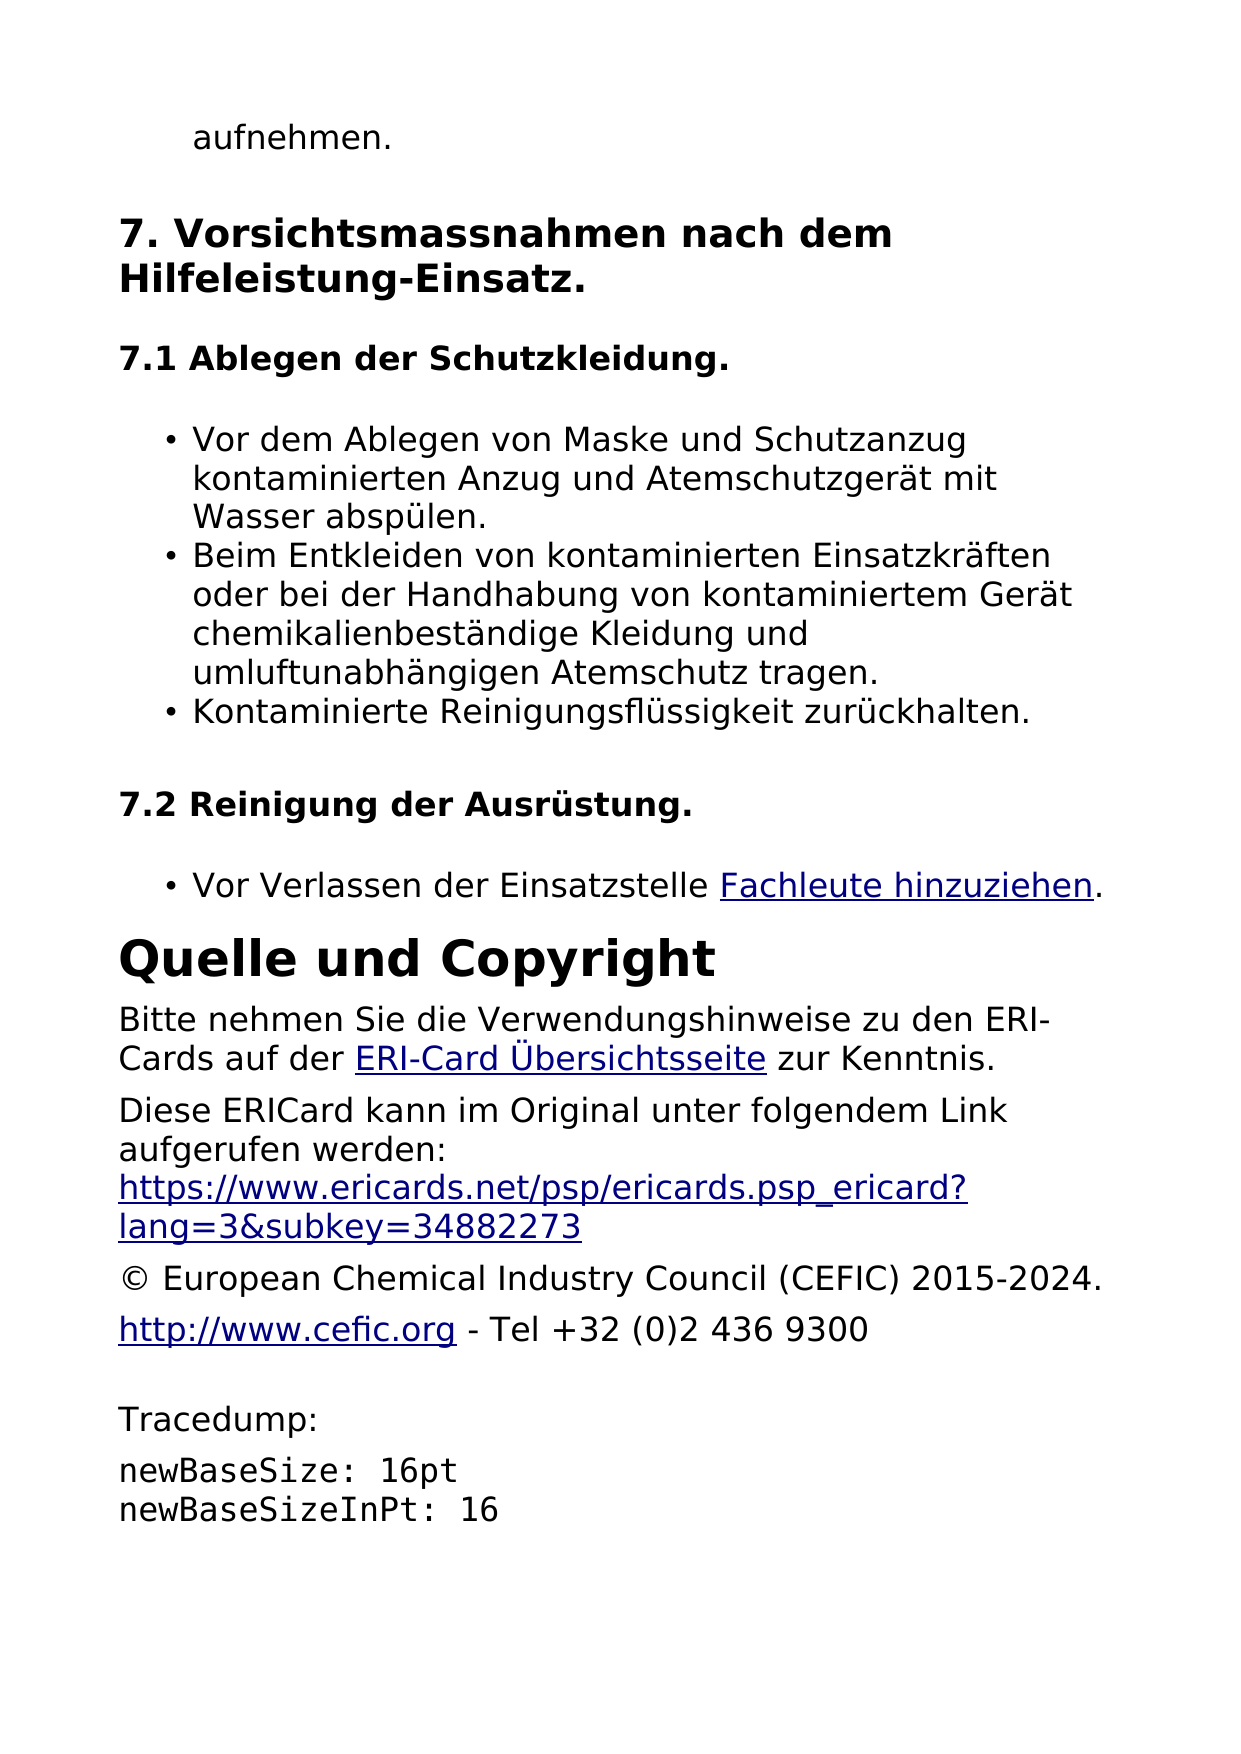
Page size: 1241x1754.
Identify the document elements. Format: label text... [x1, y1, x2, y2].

subtitle Quelle und Copyright [118, 930, 1122, 988]
list Beim Entkleiden von kontaminierten Einsatzkräften oder bei der Handhabung von kontaminiertem Gerät chemikalienbeständige Kleidung und umluftunabhängigen Atemschutz tragen. [177, 537, 1122, 692]
subtitle 7.2 Reinigung der Ausrüstung. [118, 786, 1122, 824]
text Bitte nehmen Sie die Verwendungshinweise zu den ERI-Cards auf der ERI-Card Übersichtsseite zur Kenntnis. [118, 1001, 1122, 1079]
text http://www.cefic.org - Tel +32 (0)2 436 9300 [118, 1310, 1122, 1349]
text Tracedump: [118, 1362, 1122, 1439]
subtitle 7. Vorsichtsmassnahmen nach dem Hilfeleistung-Einsatz. [118, 211, 1122, 302]
list Vor Verlassen der Einsatzstelle Fachleute hinzuziehen. [177, 866, 1122, 905]
list aufnehmen. [177, 118, 1122, 157]
list Vor dem Ablegen von Maske und Schutzanzug kontaminierten Anzug und Atemschutzgerät mit Wasser abspülen. [177, 420, 1122, 537]
subtitle 7.1 Ablegen der Schutzkleidung. [118, 339, 1122, 378]
text © European Chemical Industry Council (CEFIC) 2015-2024. [118, 1259, 1122, 1298]
text newBaseSize: 16pt newBaseSizeInPt: 16 [118, 1452, 1122, 1530]
text Diese ERICard kann im Original unter folgendem Link aufgerufen werden: https://www.ericards.net/psp/ericards.psp_ericard?lang=3&subkey=34882273 [118, 1091, 1122, 1247]
list Kontaminierte Reinigungsflüssigkeit zurückhalten. [177, 692, 1122, 731]
